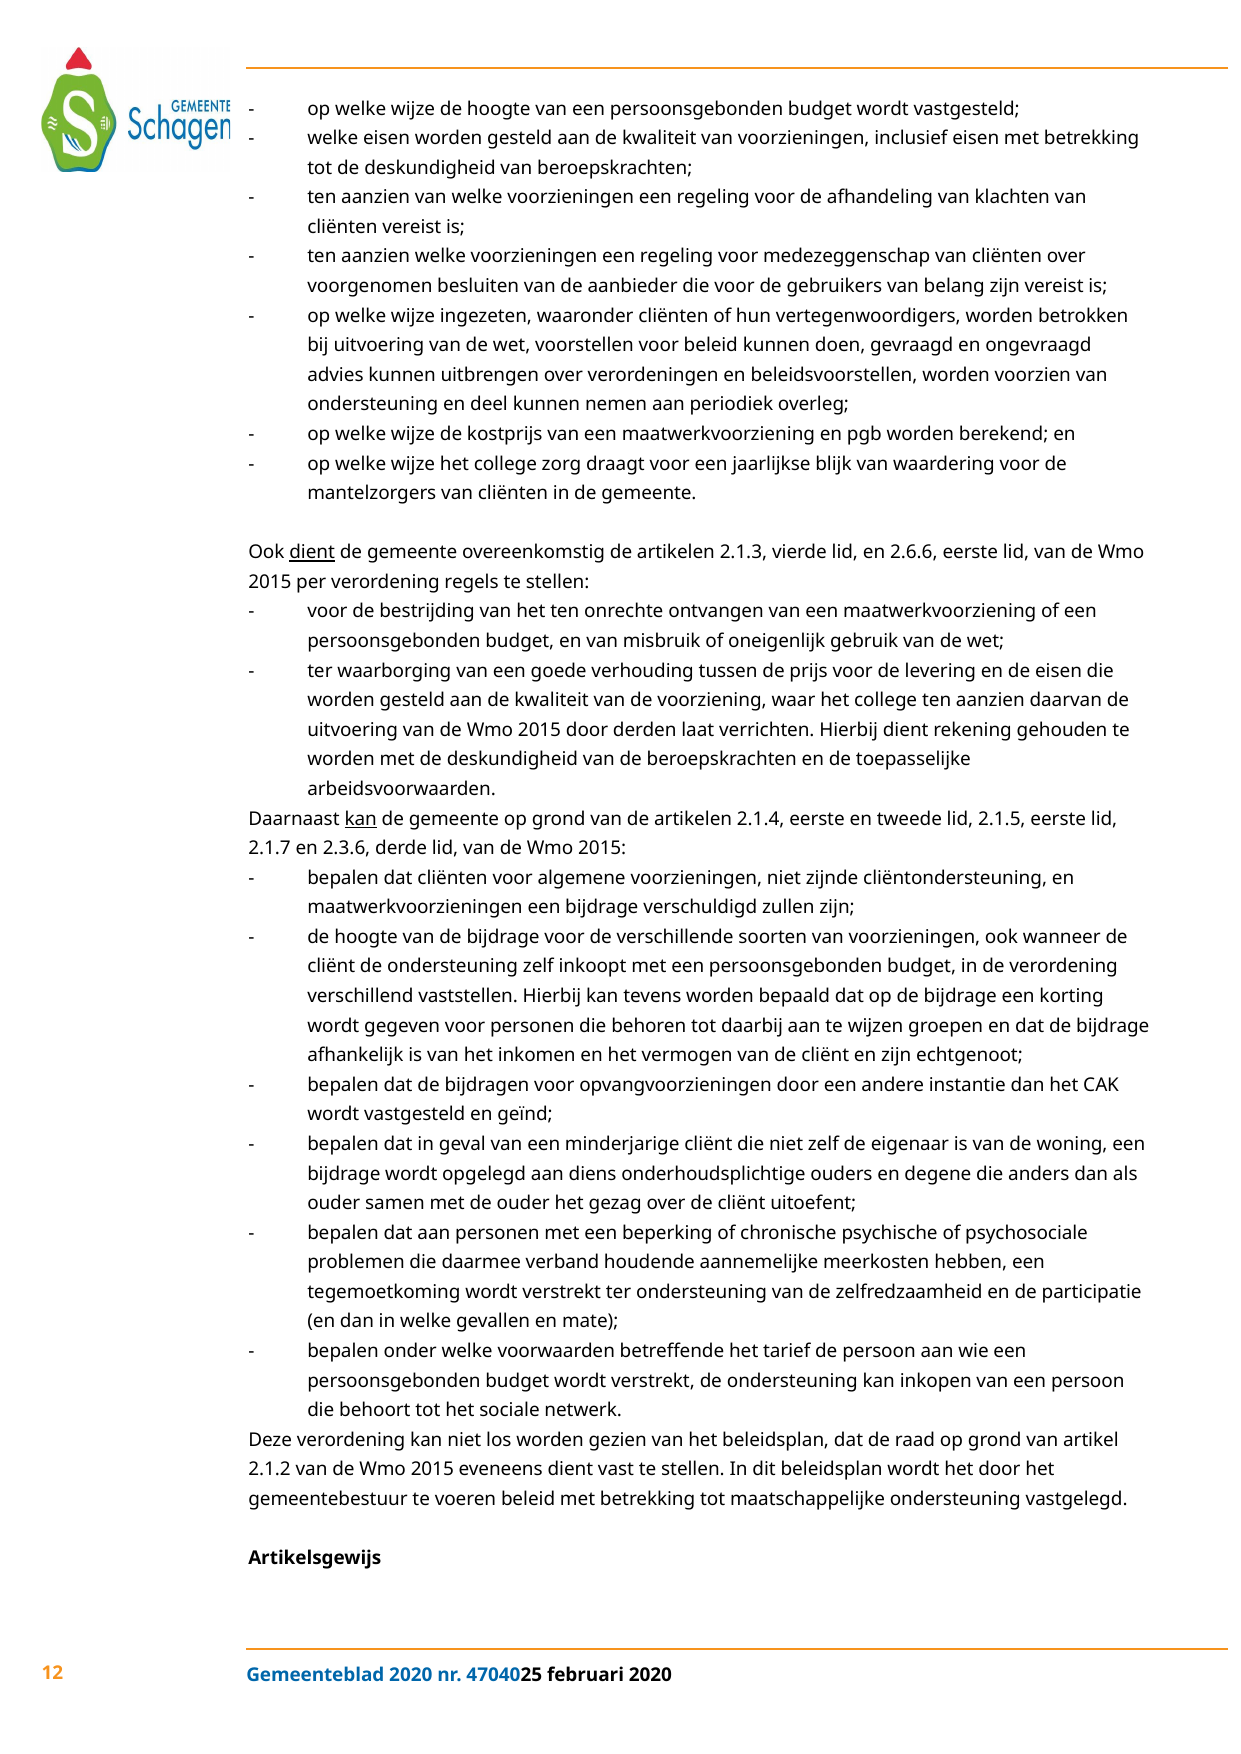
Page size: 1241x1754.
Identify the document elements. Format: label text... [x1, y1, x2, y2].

list ten aanzien van welke voorzieningen een regeling voor de afhandeling van klachten van cliënten vereist is; [248, 183, 1152, 239]
list welke eisen worden gesteld aan de kwaliteit van voorzieningen, inclusief eisen met betrekking tot de deskundigheid van beroepskrachten; [248, 124, 1152, 180]
list bepalen dat in geval van een minderjarige cliënt die niet zelf de eigenaar is van de woning, een bijdrage wordt opgelegd aan diens onderhoudsplichtige ouders en degene die anders dan als ouder samen met de ouder het gezag over de cliënt uitoefent; [248, 1130, 1152, 1215]
list op welke wijze de hoogte van een persoonsgebonden budget wordt vastgesteld; [248, 95, 1152, 121]
list bepalen dat cliënten voor algemene voorzieningen, niet zijnde cliëntondersteuning, en maatwerkvoorzieningen een bijdrage verschuldigd zullen zijn; [248, 864, 1152, 919]
text Ook dient de gemeente overeenkomstig de artikelen 2.1.3, vierde lid, en 2.6.6, eerste lid, van de Wmo 2015 per verordening regels te stellen: [248, 538, 1152, 594]
list bepalen dat aan personen met een beperking of chronische psychische of psychosociale problemen die daarmee verband houdende aannemelijke meerkosten hebben, een tegemoetkoming wordt verstrekt ter ondersteuning van de zelfredzaamheid en de participatie (en dan in welke gevallen en mate); [248, 1219, 1152, 1333]
list op welke wijze ingezeten, waaronder cliënten of hun vertegenwoordigers, worden betrokken bij uitvoering van de wet, voorstellen voor beleid kunnen doen, gevraagd en ongevraagd advies kunnen uitbrengen over verordeningen en beleidsvoorstellen, worden voorzien van ondersteuning en deel kunnen nemen aan periodiek overleg; [248, 302, 1152, 416]
text Deze verordening kan niet los worden gezien van het beleidsplan, dat de raad op grond van artikel 2.1.2 van de Wmo 2015 eveneens dient vast te stellen. In dit beleidsplan wordt het door het gemeentebestuur te voeren beleid met betrekking tot maatschappelijke ondersteuning vastgelegd. [248, 1426, 1152, 1511]
list ter waarborging van een goede verhouding tussen de prijs voor de levering en de eisen die worden gesteld aan de kwaliteit van de voorziening, waar het college ten aanzien daarvan de uitvoering van de Wmo 2015 door derden laat verrichten. Hierbij dient rekening gehouden te worden met de deskundigheid van de beroepskrachten en de toepasselijke arbeidsvoorwaarden. [248, 657, 1152, 801]
text Daarnaast kan de gemeente op grond van de artikelen 2.1.4, eerste en tweede lid, 2.1.5, eerste lid, 2.1.7 en 2.3.6, derde lid, van de Wmo 2015: [248, 805, 1152, 860]
text Artikelsgewijs [248, 1544, 1152, 1570]
list voor de bestrijding van het ten onrechte ontvangen van een maatwerkvoorziening of een persoonsgebonden budget, en van misbruik of oneigenlijk gebruik van de wet; [248, 598, 1152, 653]
list bepalen dat de bijdragen voor opvangvoorzieningen door een andere instantie dan het CAK wordt vastgesteld en geïnd; [248, 1071, 1152, 1126]
picture [41, 47, 231, 172]
list op welke wijze de kostprijs van een maatwerkvoorziening en pgb worden berekend; en [248, 420, 1152, 446]
list ten aanzien welke voorzieningen een regeling voor medezeggenschap van cliënten over voorgenomen besluiten van de aanbieder die voor de gebruikers van belang zijn vereist is; [248, 243, 1152, 298]
list bepalen onder welke voorwaarden betreffende het tarief de persoon aan wie een persoonsgebonden budget wordt verstrekt, de ondersteuning kan inkopen van een persoon die behoort tot het sociale netwerk. [248, 1337, 1152, 1422]
list de hoogte van de bijdrage voor de verschillende soorten van voorzieningen, ook wanneer de cliënt de ondersteuning zelf inkoopt met een persoonsgebonden budget, in de verordening verschillend vaststellen. Hierbij kan tevens worden bepaald dat op de bijdrage een korting wordt gegeven voor personen die behoren tot daarbij aan te wijzen groepen en dat de bijdrage afhankelijk is van het inkomen en het vermogen van de cliënt en zijn echtgenoot; [248, 923, 1152, 1067]
list op welke wijze het college zorg draagt voor een jaarlijkse blijk van waardering voor de mantelzorgers van cliënten in de gemeente. [248, 450, 1152, 505]
